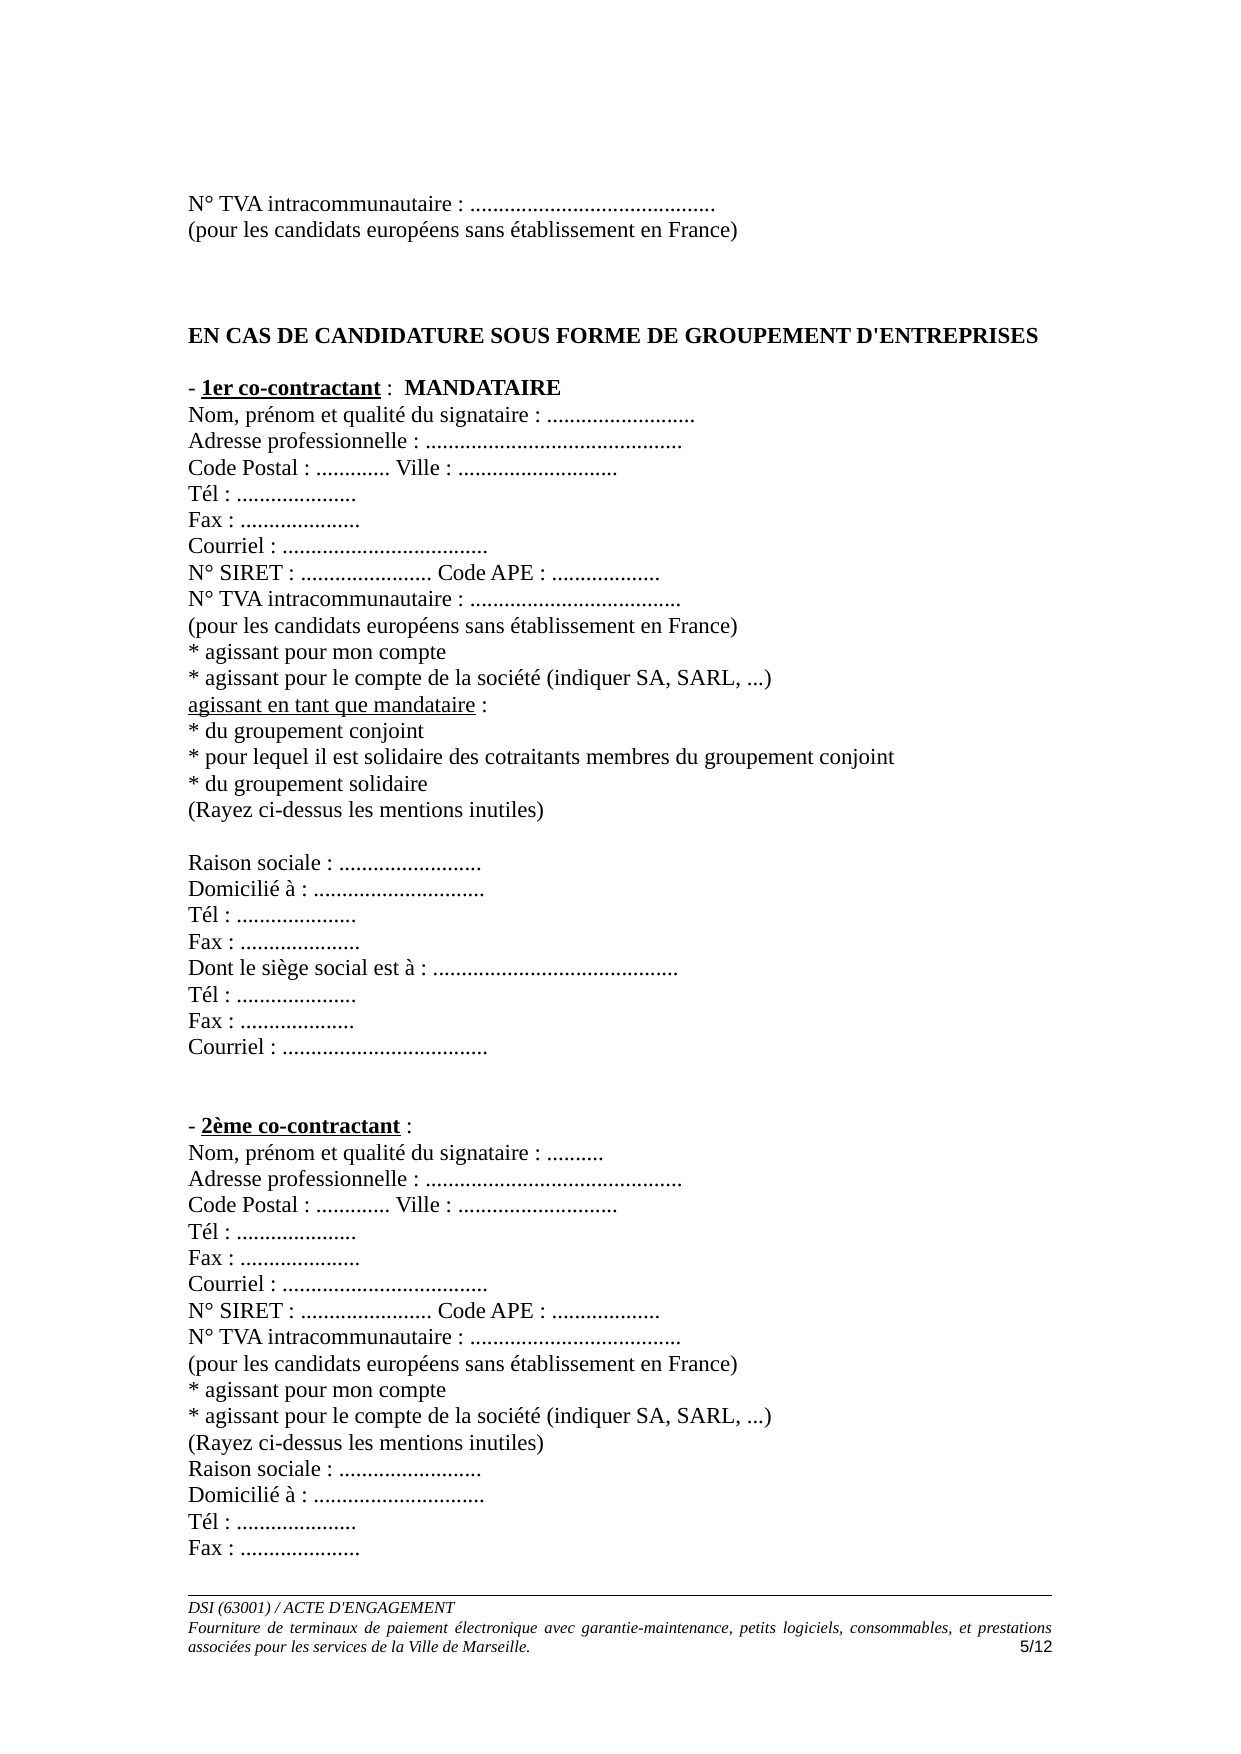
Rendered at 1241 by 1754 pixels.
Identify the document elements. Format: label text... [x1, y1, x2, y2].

text Tél : ..................... [188, 1508, 1052, 1534]
text N° SIRET : ....................... Code APE : ................... [188, 559, 1052, 585]
text Raison sociale : ......................... [188, 1455, 1052, 1481]
text Code Postal : ............. Ville : ............................ [188, 453, 1052, 480]
text Courriel : .................................... [188, 1033, 1052, 1060]
text Courriel : .................................... [188, 1271, 1052, 1297]
text Nom, prénom et qualité du signataire : .......... [188, 1139, 1052, 1165]
text Domicilié à : .............................. [188, 1481, 1052, 1508]
text * agissant pour mon compte [188, 1376, 1052, 1402]
text Dont le siège social est à : ........................................... [188, 954, 1052, 981]
text (pour les candidats européens sans établissement en France) [188, 216, 1052, 243]
text Nom, prénom et qualité du signataire : .......................... [188, 401, 1052, 427]
text Fax : ..................... [188, 506, 1052, 533]
text * pour lequel il est solidaire des cotraitants membres du groupement conjoint [188, 743, 1052, 770]
text agissant en tant que mandataire : [188, 691, 1052, 717]
text N° TVA intracommunautaire : ........................................... [188, 190, 1052, 216]
text (Rayez ci-dessus les mentions inutiles) [188, 796, 1052, 822]
text (pour les candidats européens sans établissement en France) [188, 612, 1052, 638]
text N° SIRET : ....................... Code APE : ................... [188, 1297, 1052, 1323]
text Tél : ..................... [188, 480, 1052, 506]
text Tél : ..................... [188, 1218, 1052, 1244]
text Tél : ..................... [188, 902, 1052, 928]
text Adresse professionnelle : ............................................. [188, 427, 1052, 453]
text N° TVA intracommunautaire : ..................................... [188, 585, 1052, 612]
text * agissant pour le compte de la société (indiquer SA, SARL, ...) [188, 1402, 1052, 1429]
text Tél : ..................... [188, 981, 1052, 1007]
text * du groupement solidaire [188, 770, 1052, 796]
text Raison sociale : ......................... [188, 849, 1052, 875]
text * du groupement conjoint [188, 717, 1052, 743]
text Courriel : .................................... [188, 533, 1052, 559]
text - 2ème co-contractant : [188, 1112, 1052, 1139]
text N° TVA intracommunautaire : ..................................... [188, 1323, 1052, 1349]
text Fax : ..................... [188, 1534, 1052, 1560]
text Fax : ..................... [188, 1244, 1052, 1271]
text EN CAS DE CANDIDATURE SOUS FORME DE GROUPEMENT D'ENTREPRISES [188, 322, 1052, 348]
text Domicilié à : .............................. [188, 875, 1052, 902]
text Code Postal : ............. Ville : ............................ [188, 1191, 1052, 1218]
text (Rayez ci-dessus les mentions inutiles) [188, 1429, 1052, 1455]
text * agissant pour le compte de la société (indiquer SA, SARL, ...) [188, 664, 1052, 691]
text Fax : ..................... [188, 928, 1052, 954]
text * agissant pour mon compte [188, 638, 1052, 664]
text - 1er co-contractant : MANDATAIRE [188, 374, 1052, 401]
text Adresse professionnelle : ............................................. [188, 1165, 1052, 1191]
text Fax : .................... [188, 1007, 1052, 1033]
text (pour les candidats européens sans établissement en France) [188, 1349, 1052, 1376]
